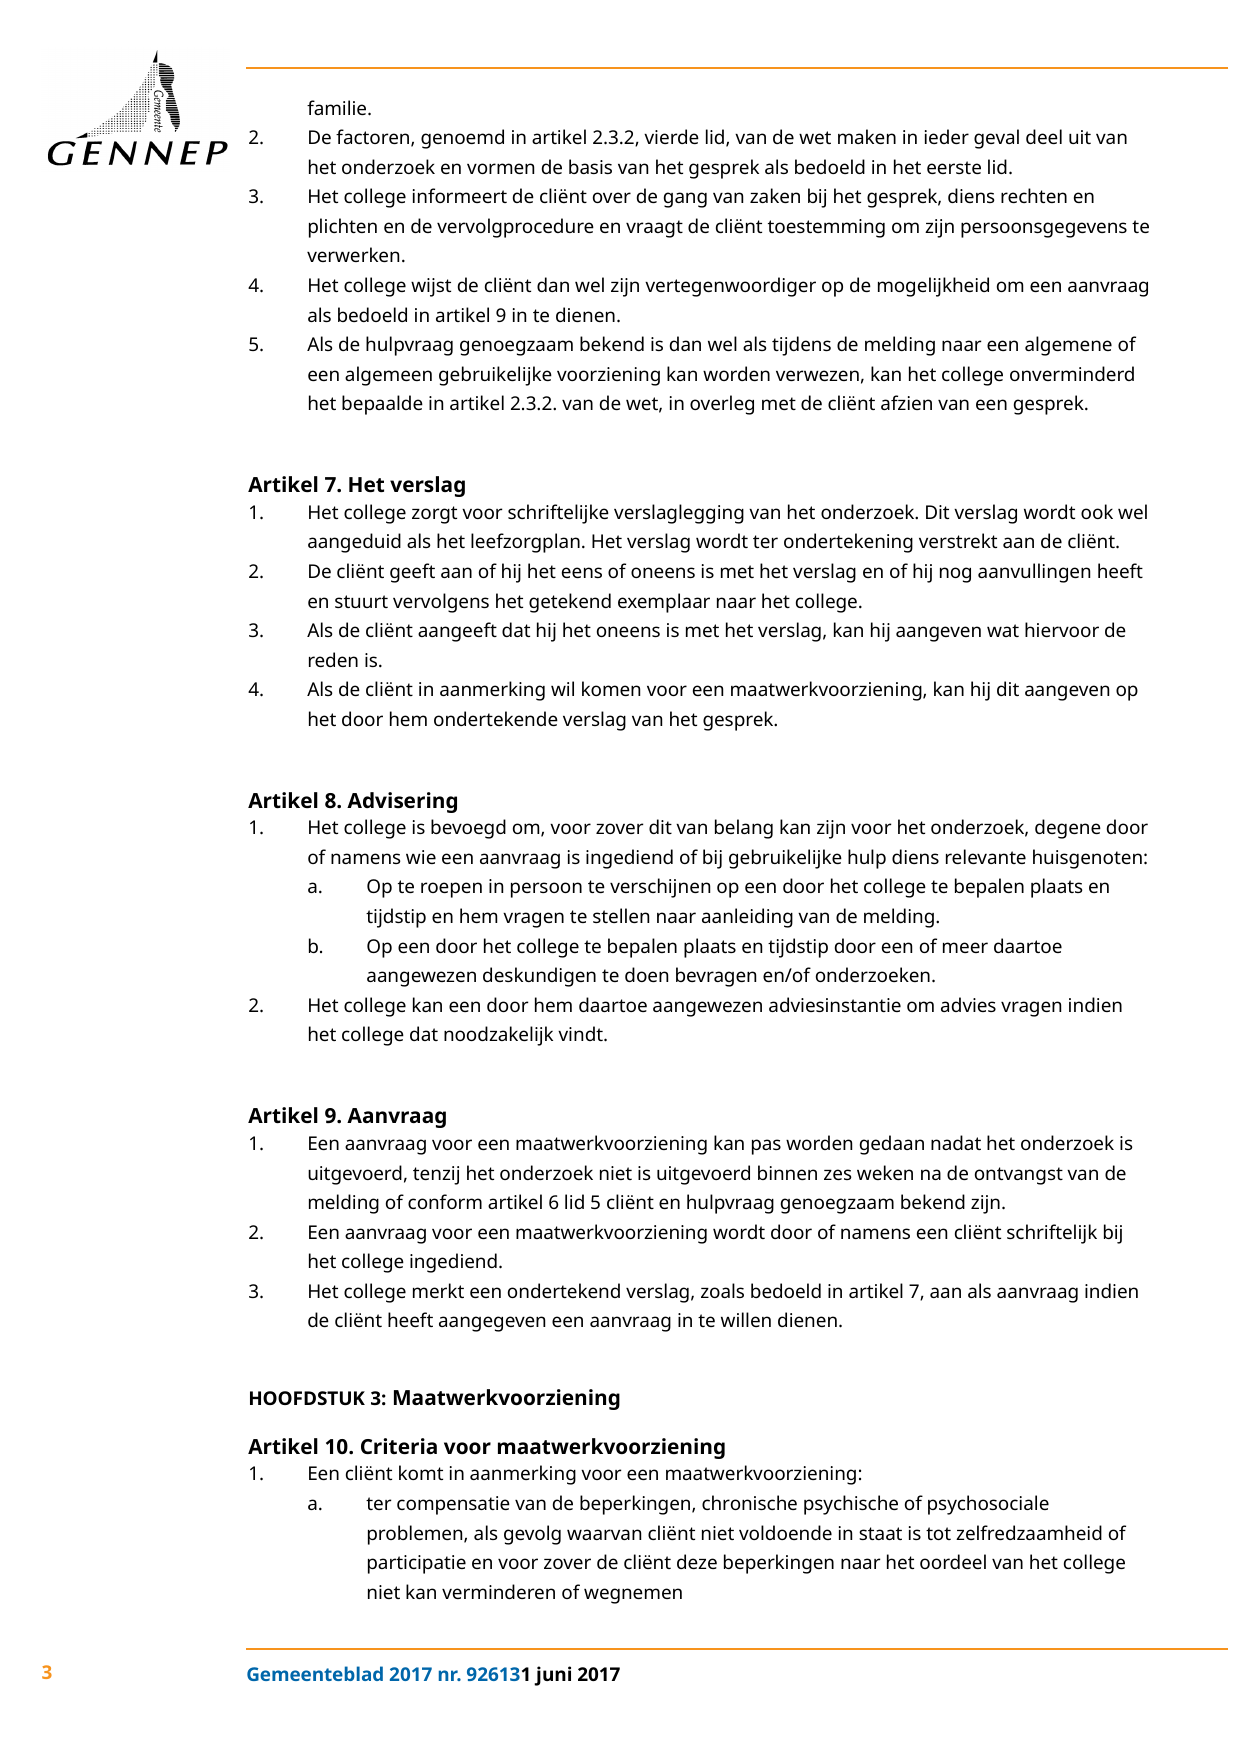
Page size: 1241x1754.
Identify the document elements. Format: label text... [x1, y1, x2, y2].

picture [41, 47, 231, 172]
list Het college merkt een ondertekend verslag, zoals bedoeld in artikel 7, aan als aanvraag indien de cliënt heeft aangegeven een aanvraag in te willen dienen. [248, 1278, 1152, 1333]
list Een aanvraag voor een maatwerkvoorziening kan pas worden gedaan nadat het onderzoek is uitgevoerd, tenzij het onderzoek niet is uitgevoerd binnen zes weken na de ontvangst van de melding of conform artikel 6 lid 5 cliënt en hulpvraag genoegzaam bekend zijn. [248, 1130, 1152, 1215]
text Artikel 8. Advisering [248, 786, 1152, 814]
list Het college zorgt voor schriftelijke verslaglegging van het onderzoek. Dit verslag wordt ook wel aangeduid als het leefzorgplan. Het verslag wordt ter ondertekening verstrekt aan de cliënt. [248, 499, 1152, 554]
list Het college wijst de cliënt dan wel zijn vertegenwoordiger op de mogelijkheid om een aanvraag als bedoeld in artikel 9 in te dienen. [248, 272, 1152, 328]
list Een aanvraag voor een maatwerkvoorziening wordt door of namens een cliënt schriftelijk bij het college ingediend. [248, 1219, 1152, 1274]
list Het college kan een door hem daartoe aangewezen adviesinstantie om advies vragen indien het college dat noodzakelijk vindt. [248, 992, 1152, 1047]
list De cliënt geeft aan of hij het eens of oneens is met het verslag en of hij nog aanvullingen heeft en stuurt vervolgens het getekend exemplaar naar het college. [248, 558, 1152, 613]
text Artikel 7. Het verslag [248, 471, 1152, 499]
list Een cliënt komt in aanmerking voor een maatwerkvoorziening: [248, 1461, 1152, 1486]
list Op te roepen in persoon te verschijnen op een door het college te bepalen plaats en tijdstip en hem vragen te stellen naar aanleiding van de melding. [307, 874, 1152, 929]
list Op een door het college te bepalen plaats en tijdstip door een of meer daartoe aangewezen deskundigen te doen bevragen en/of onderzoeken. [307, 933, 1152, 988]
text Artikel 10. Criteria voor maatwerkvoorziening [248, 1432, 1152, 1461]
list Het college informeert de cliënt over de gang van zaken bij het gesprek, diens rechten en plichten en de vervolgprocedure en vraagt de cliënt toestemming om zijn persoonsgegevens te verwerken. [248, 183, 1152, 268]
list familie. [248, 95, 1152, 121]
list De factoren, genoemd in artikel 2.3.2, vierde lid, van de wet maken in ieder geval deel uit van het onderzoek en vormen de basis van het gesprek als bedoeld in het eerste lid. [248, 124, 1152, 180]
list Als de hulpvraag genoegzaam bekend is dan wel als tijdens de melding naar een algemene of een algemeen gebruikelijke voorziening kan worden verwezen, kan het college onverminderd het bepaalde in artikel 2.3.2. van de wet, in overleg met de cliënt afzien van een gesprek. [248, 331, 1152, 416]
text HOOFDSTUK 3: Maatwerkvoorziening [248, 1383, 1152, 1411]
list Het college is bevoegd om, voor zover dit van belang kan zijn voor het onderzoek, degene door of namens wie een aanvraag is ingediend of bij gebruikelijke hulp diens relevante huisgenoten: [248, 814, 1152, 870]
list Als de cliënt in aanmerking wil komen voor een maatwerkvoorziening, kan hij dit aangeven op het door hem ondertekende verslag van het gesprek. [248, 677, 1152, 732]
list Als de cliënt aangeeft dat hij het oneens is met het verslag, kan hij aangeven wat hiervoor de reden is. [248, 617, 1152, 673]
text Artikel 9. Aanvraag [248, 1102, 1152, 1130]
list ter compensatie van de beperkingen, chronische psychische of psychosociale problemen, als gevolg waarvan cliënt niet voldoende in staat is tot zelfredzaamheid of participatie en voor zover de cliënt deze beperkingen naar het oordeel van het college niet kan verminderen of wegnemen [307, 1490, 1152, 1604]
